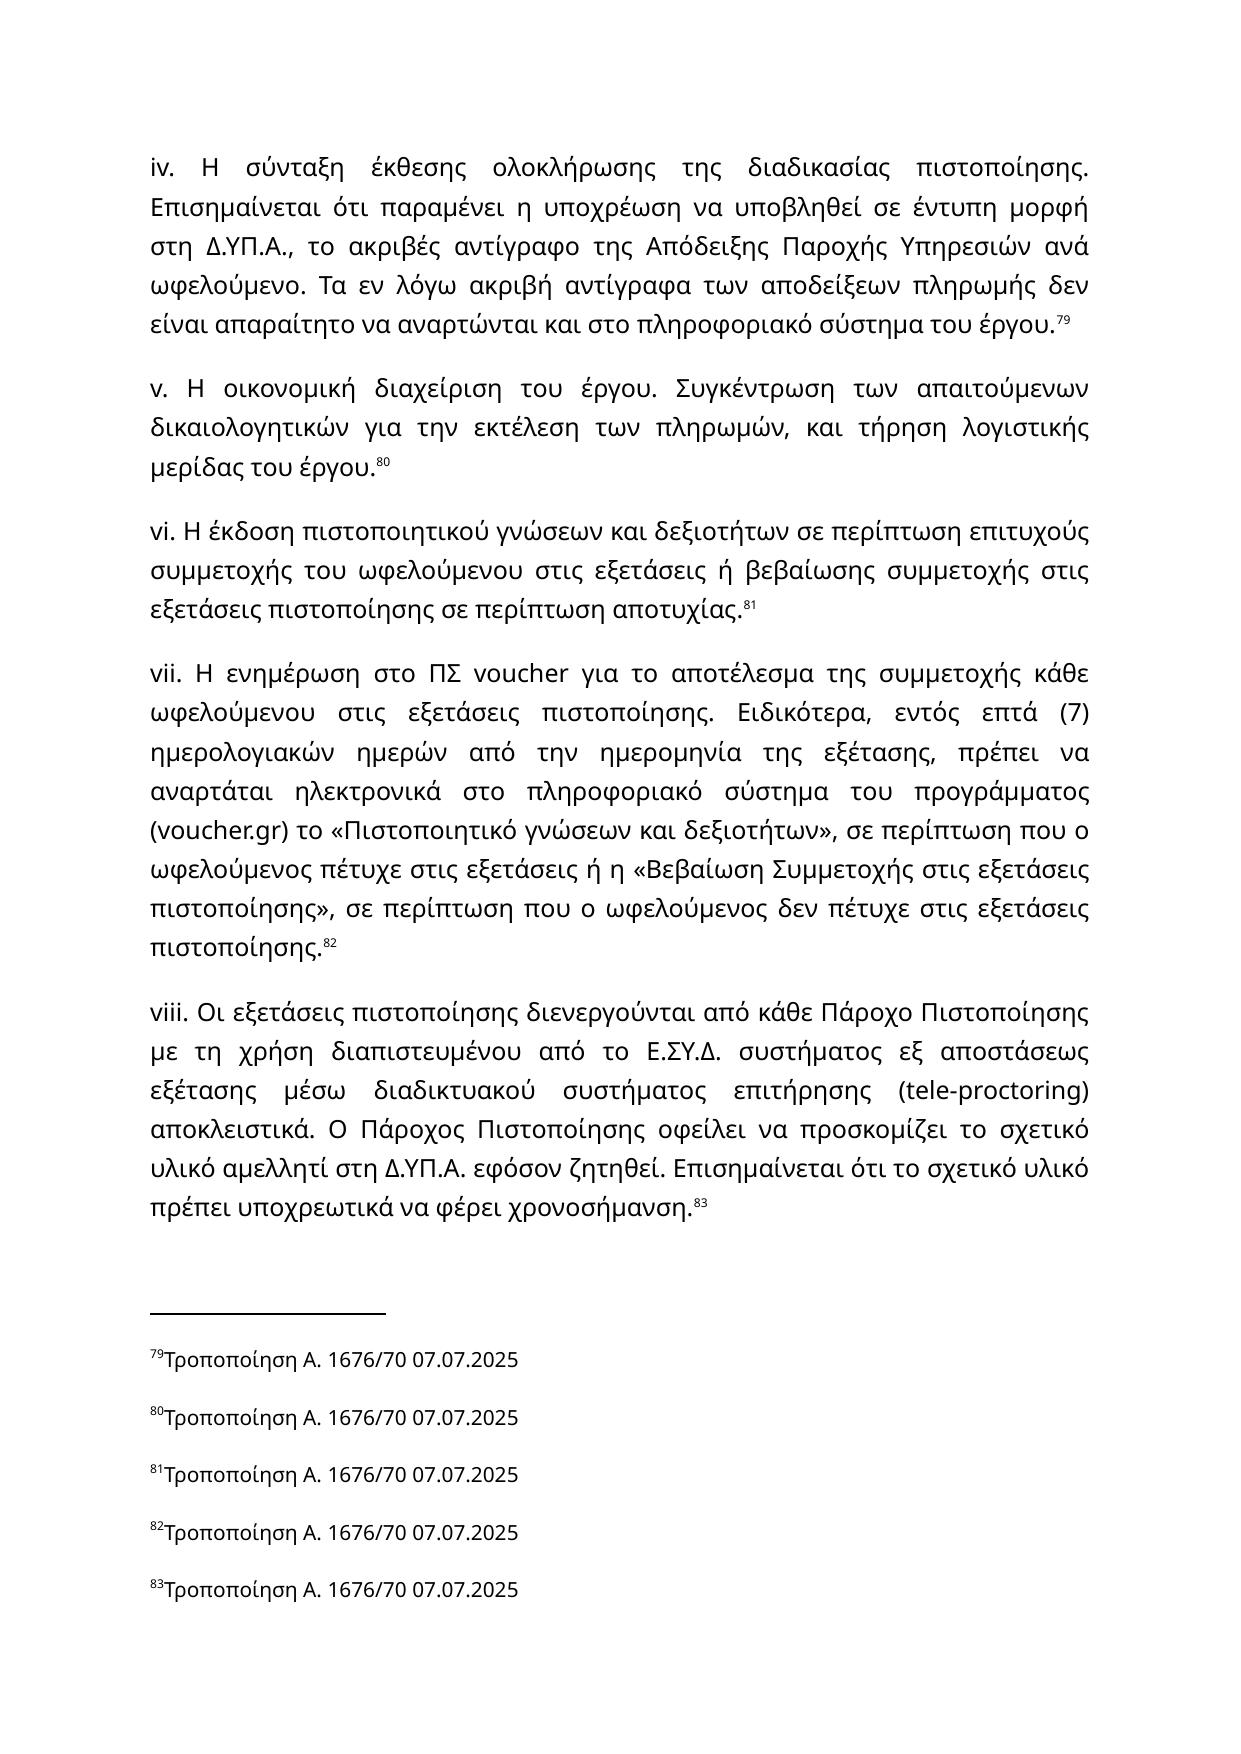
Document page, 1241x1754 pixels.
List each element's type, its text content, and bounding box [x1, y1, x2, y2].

text Τροποποίηση A. 1676/70 07.07.2025 [150, 1460, 1090, 1489]
text v. Η οικονομική διαχείριση του έργου. Συγκέντρωση των απαιτούμενων δικαιολογητικών για την εκτέλεση των πληρωμών, και τήρηση λογιστικής μερίδας του έργου. [150, 371, 1090, 483]
text Τροποποίηση A. 1676/70 07.07.2025 [150, 1345, 1090, 1373]
text viii. Οι εξετάσεις πιστοποίησης διενεργούνται από κάθε Πάροχο Πιστοποίησης με τη χρήση διαπιστευμένου από το Ε.ΣΥ.Δ. συστήματος εξ αποστάσεως εξέτασης μέσω διαδικτυακού συστήματος επιτήρησης (tele-proctoring) αποκλειστικά. Ο Πάροχος Πιστοποίησης οφείλει να προσκομίζει το σχετικό υλικό αμελλητί στη Δ.ΥΠ.Α. εφόσον ζητηθεί. Επισημαίνεται ότι το σχετικό υλικό πρέπει υποχρεωτικά να φέρει χρονοσήμανση. [150, 994, 1090, 1224]
text iv. Η σύνταξη έκθεσης ολοκλήρωσης της διαδικασίας πιστοποίησης. Επισημαίνεται ότι παραμένει η υποχρέωση να υποβληθεί σε έντυπη μορφή στη Δ.ΥΠ.Α., το ακριβές αντίγραφο της Απόδειξης Παροχής Υπηρεσιών ανά ωφελούμενο. Τα εν λόγω ακριβή αντίγραφα των αποδείξεων πληρωμής δεν είναι απαραίτητο να αναρτώνται και στο πληροφοριακό σύστημα του έργου. [150, 150, 1090, 341]
text Τροποποίηση A. 1676/70 07.07.2025 [150, 1518, 1090, 1546]
text Τροποποίηση A. 1676/70 07.07.2025 [150, 1576, 1090, 1604]
text vii. Η ενημέρωση στο ΠΣ voucher για το αποτέλεσμα της συμμετοχής κάθε ωφελούμενου στις εξετάσεις πιστοποίησης. Ειδικότερα, εντός επτά (7) ημερολογιακών ημερών από την ημερομηνία της εξέτασης, πρέπει να αναρτάται ηλεκτρονικά στο πληροφοριακό σύστημα του προγράμματος (voucher.gr) το «Πιστοποιητικό γνώσεων και δεξιοτήτων», σε περίπτωση που ο ωφελούμενος πέτυχε στις εξετάσεις ή η «Βεβαίωση Συμμετοχής στις εξετάσεις πιστοποίησης», σε περίπτωση που ο ωφελούμενος δεν πέτυχε στις εξετάσεις πιστοποίησης. [150, 656, 1090, 964]
text vi. Η έκδοση πιστοποιητικού γνώσεων και δεξιοτήτων σε περίπτωση επιτυχούς συμμετοχής του ωφελούμενου στις εξετάσεις ή βεβαίωσης συμμετοχής στις εξετάσεις πιστοποίησης σε περίπτωση αποτυχίας. [150, 513, 1090, 626]
text Τροποποίηση A. 1676/70 07.07.2025 [150, 1403, 1090, 1431]
